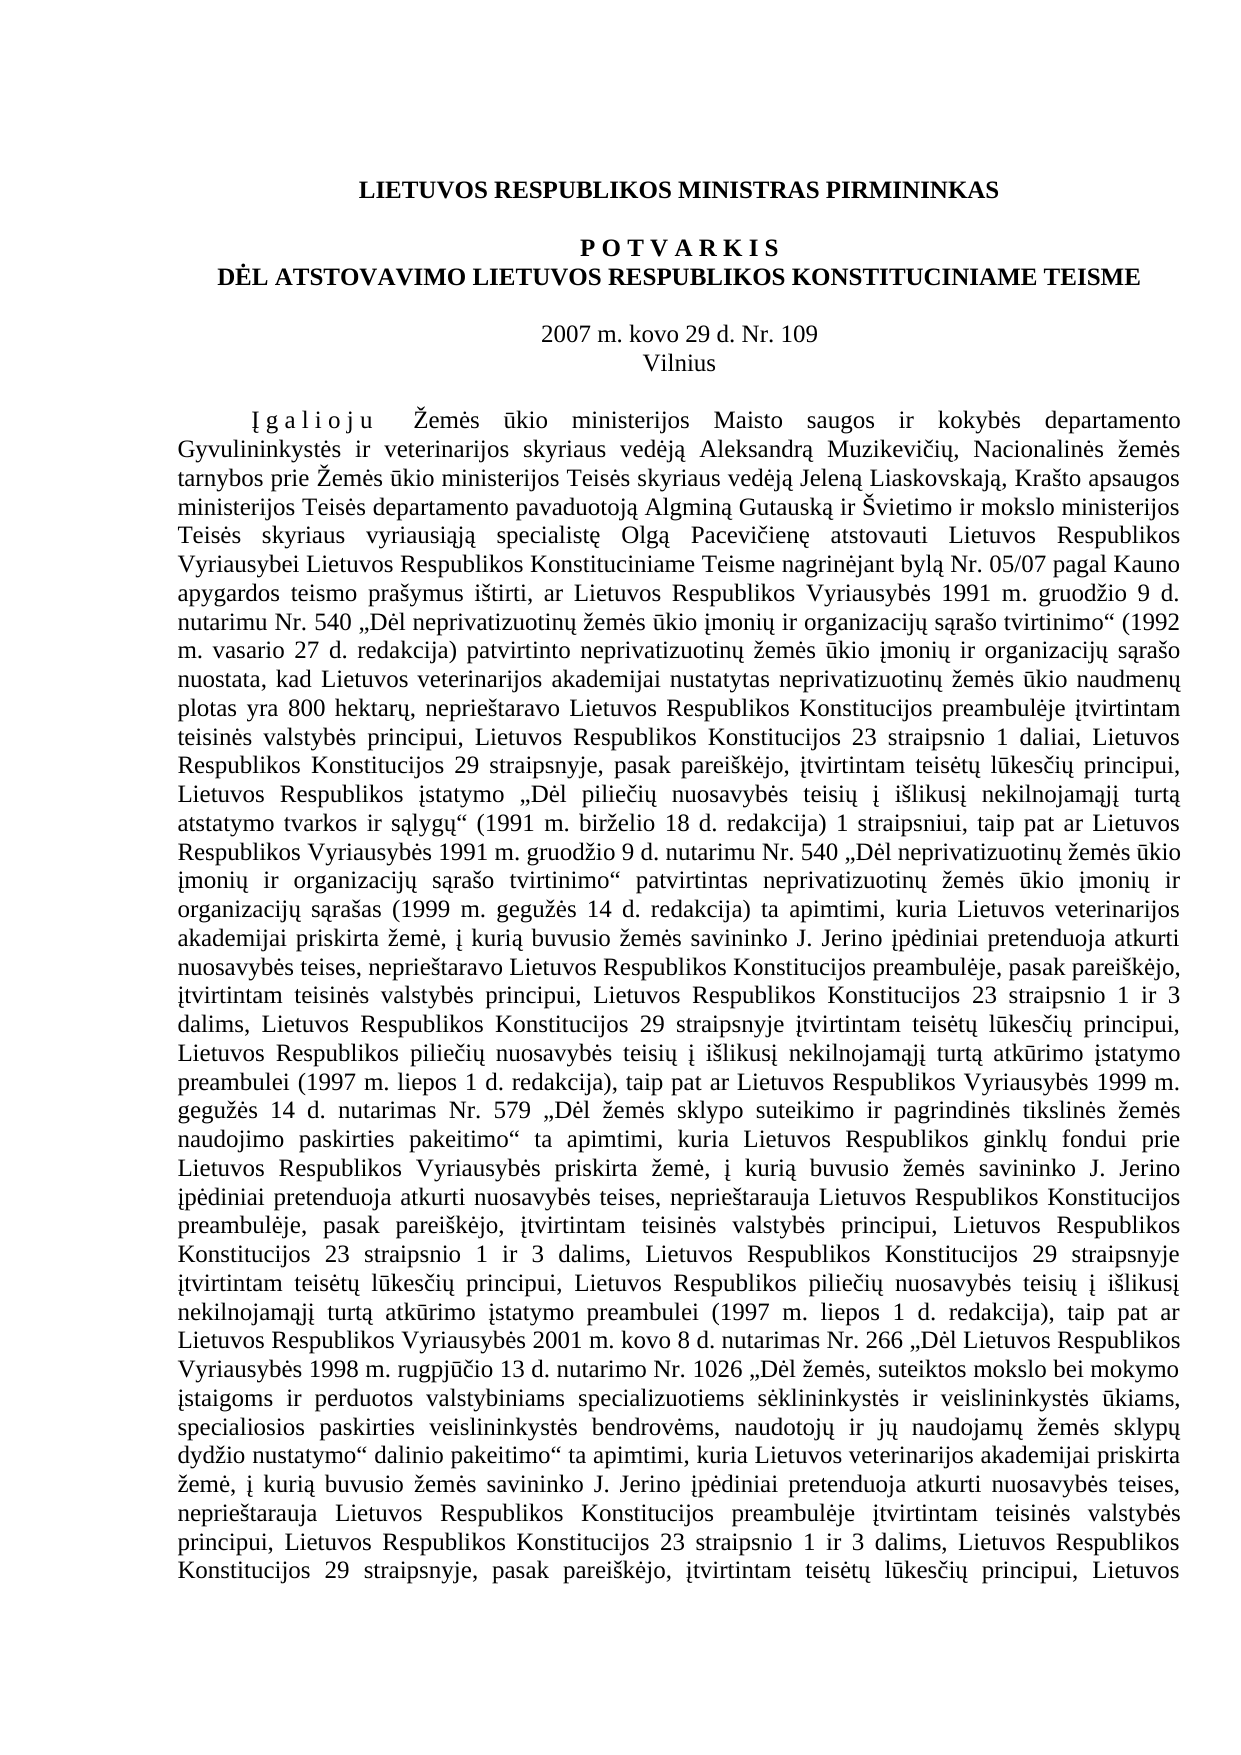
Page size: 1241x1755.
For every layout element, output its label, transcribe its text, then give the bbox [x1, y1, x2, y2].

text LIETUVOS RESPUBLIKOS MINISTRAS PIRMININKAS [177, 176, 1181, 204]
text P O T V A R K I S [177, 233, 1181, 262]
text DĖL ATSTOVAVIMO LIETUVOS RESPUBLIKOS KONSTITUCINIAME TEISME [177, 262, 1181, 291]
text 2007 m. kovo 29 d. Nr. 109 [177, 319, 1181, 348]
text Vilnius [177, 348, 1181, 377]
text Įgalioju Žemės ūkio ministerijos Maisto saugos ir kokybės departamento Gyvulininkystės ir veterinarijos skyriaus vedėją Aleksandrą Muzikevičių, Nacionalinės žemės tarnybos prie Žemės ūkio ministerijos Teisės skyriaus vedėją Jeleną Liaskovskają, Krašto apsaugos ministerijos Teisės departamento pavaduotoją Algminą Gutauską ir Švietimo ir mokslo ministerijos Teisės skyriaus vyriausiąją specialistę Olgą Pacevičienę atstovauti Lietuvos Respublikos Vyriausybei Lietuvos Respublikos Konstituciniame Teisme nagrinėjant bylą Nr. 05/07 pagal Kauno apygardos teismo prašymus ištirti, ar Lietuvos Respublikos Vyriausybės 1991 m. gruodžio 9 d. nutarimu Nr. 540 „Dėl neprivatizuotinų žemės ūkio įmonių ir organizacijų sąrašo tvirtinimo“ (1992 m. vasario 27 d. redakcija) patvirtinto neprivatizuotinų žemės ūkio įmonių ir organizacijų sąrašo nuostata, kad Lietuvos veterinarijos akademijai nustatytas neprivatizuotinų žemės ūkio naudmenų plotas yra 800 hektarų, neprieštaravo Lietuvos Respublikos Konstitucijos preambulėje įtvirtintam teisinės valstybės principui, Lietuvos Respublikos Konstitucijos 23 straipsnio 1 daliai, Lietuvos Respublikos Konstitucijos 29 straipsnyje, pasak pareiškėjo, įtvirtintam teisėtų lūkesčių principui, Lietuvos Respublikos įstatymo „Dėl piliečių nuosavybės teisių į išlikusį nekilnojamąjį turtą atstatymo tvarkos ir sąlygų“ (1991 m. birželio 18 d. redakcija) 1 straipsniui, taip pat ar Lietuvos Respublikos Vyriausybės 1991 m. gruodžio 9 d. nutarimu Nr. 540 „Dėl neprivatizuotinų žemės ūkio įmonių ir organizacijų sąrašo tvirtinimo“ patvirtintas neprivatizuotinų žemės ūkio įmonių ir organizacijų sąrašas (1999 m. gegužės 14 d. redakcija) ta apimtimi, kuria Lietuvos veterinarijos akademijai priskirta žemė, į kurią buvusio žemės savininko J. Jerino įpėdiniai pretenduoja atkurti nuosavybės teises, neprieštaravo Lietuvos Respublikos Konstitucijos preambulėje, pasak pareiškėjo, įtvirtintam teisinės valstybės principui, Lietuvos Respublikos Konstitucijos 23 straipsnio 1 ir 3 dalims, Lietuvos Respublikos Konstitucijos 29 straipsnyje įtvirtintam teisėtų lūkesčių principui, Lietuvos Respublikos piliečių nuosavybės teisių į išlikusį nekilnojamąjį turtą atkūrimo įstatymo preambulei (1997 m. liepos 1 d. redakcija), taip pat ar Lietuvos Respublikos Vyriausybės 1999 m. gegužės 14 d. nutarimas Nr. 579 „Dėl žemės sklypo suteikimo ir pagrindinės tikslinės žemės naudojimo paskirties pakeitimo“ ta apimtimi, kuria Lietuvos Respublikos ginklų fondui prie Lietuvos Respublikos Vyriausybės priskirta žemė, į kurią buvusio žemės savininko J. Jerino įpėdiniai pretenduoja atkurti nuosavybės teises, neprieštarauja Lietuvos Respublikos Konstitucijos preambulėje, pasak pareiškėjo, įtvirtintam teisinės valstybės principui, Lietuvos Respublikos Konstitucijos 23 straipsnio 1 ir 3 dalims, Lietuvos Respublikos Konstitucijos 29 straipsnyje įtvirtintam teisėtų lūkesčių principui, Lietuvos Respublikos piliečių nuosavybės teisių į išlikusį nekilnojamąjį turtą atkūrimo įstatymo preambulei (1997 m. liepos 1 d. redakcija), taip pat ar Lietuvos Respublikos Vyriausybės 2001 m. kovo 8 d. nutarimas Nr. 266 „Dėl Lietuvos Respublikos Vyriausybės 1998 m. rugpjūčio 13 d. nutarimo Nr. 1026 „Dėl žemės, suteiktos mokslo bei mokymo įstaigoms ir perduotos valstybiniams specializuotiems sėklininkystės ir veislininkystės ūkiams, specialiosios paskirties veislininkystės bendrovėms, naudotojų ir jų naudojamų žemės sklypų dydžio nustatymo“ dalinio pakeitimo“ ta apimtimi, kuria Lietuvos veterinarijos akademijai priskirta žemė, į kurią buvusio žemės savininko J. Jerino įpėdiniai pretenduoja atkurti nuosavybės teises, neprieštarauja Lietuvos Respublikos Konstitucijos preambulėje įtvirtintam teisinės valstybės principui, Lietuvos Respublikos Konstitucijos 23 straipsnio 1 ir 3 dalims, Lietuvos Respublikos Konstitucijos 29 straipsnyje, pasak pareiškėjo, įtvirtintam teisėtų lūkesčių principui, Lietuvos [177, 406, 1181, 1584]
